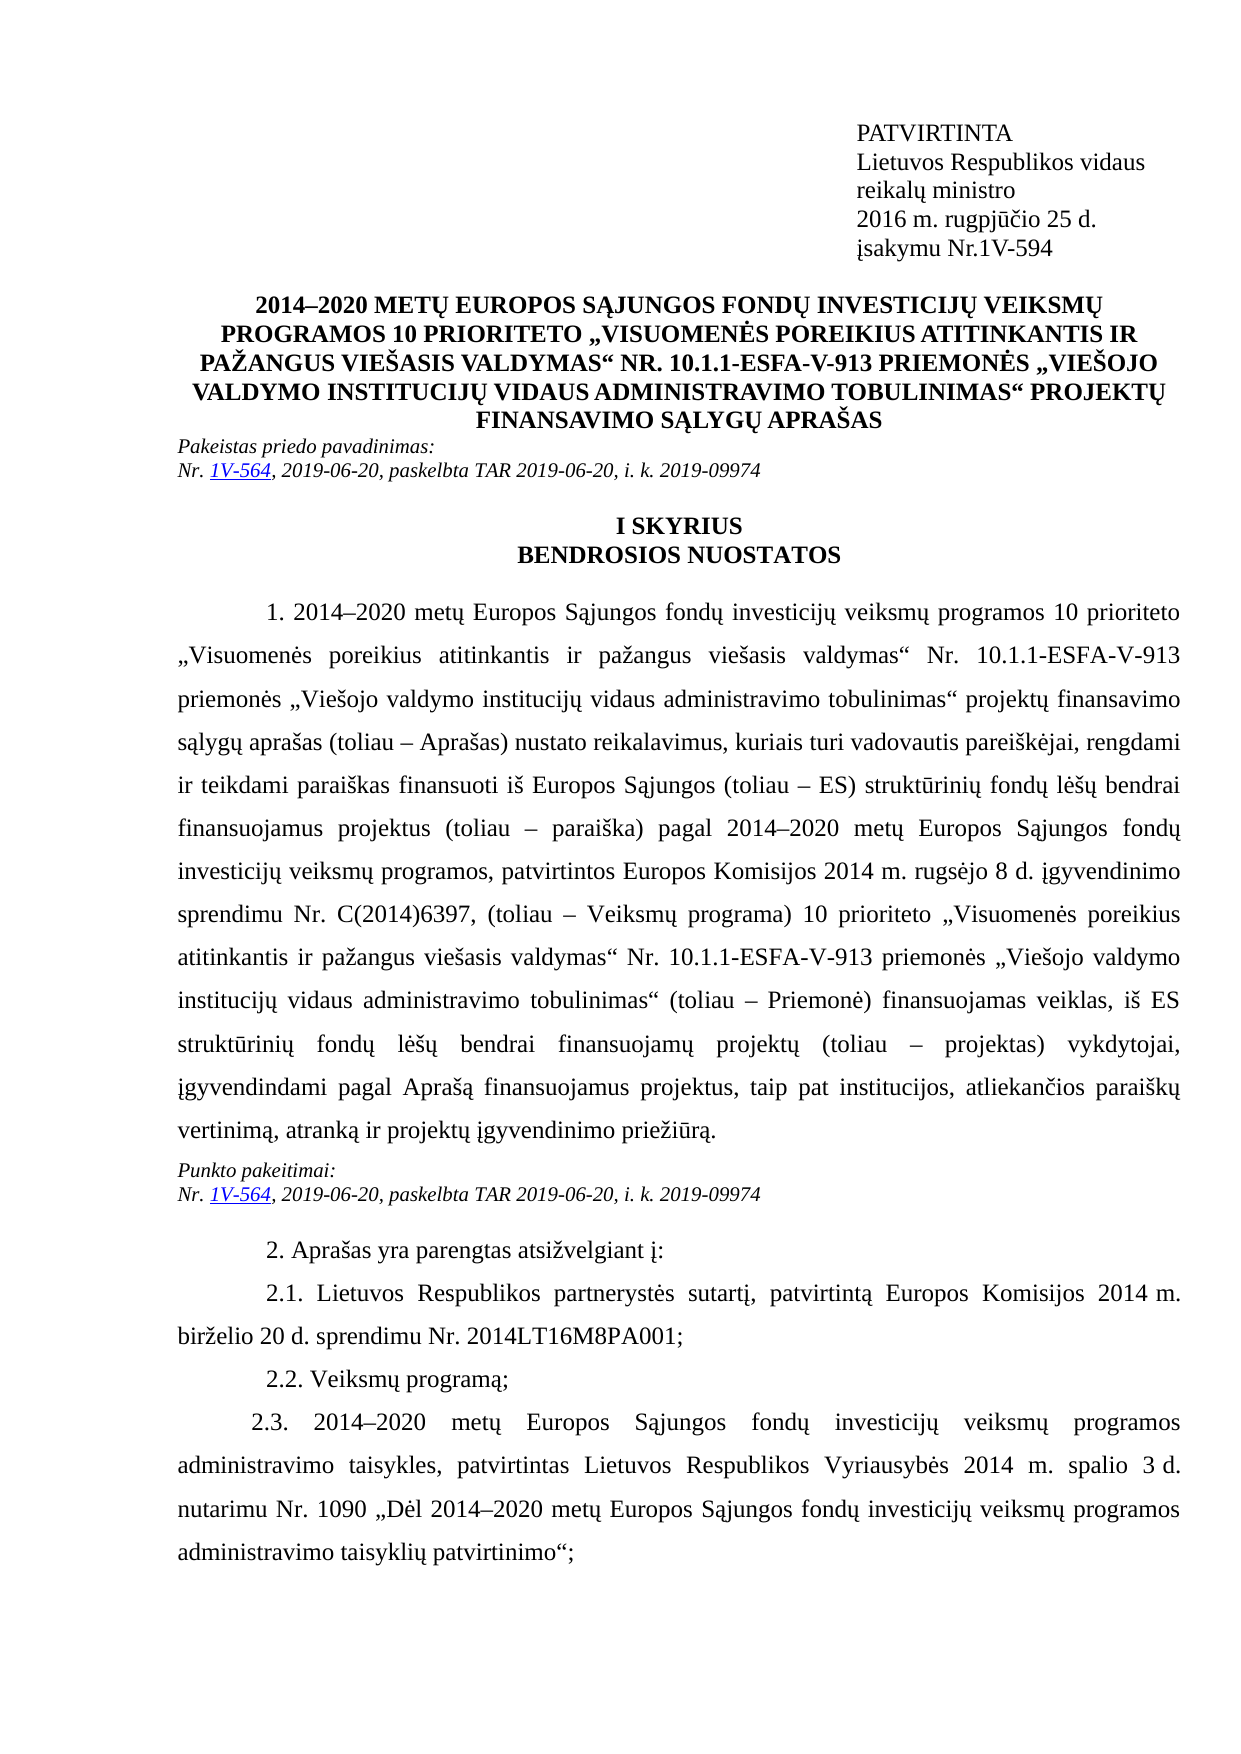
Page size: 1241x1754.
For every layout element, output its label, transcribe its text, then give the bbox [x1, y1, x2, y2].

text BENDROSIOS NUOSTATOS [177, 540, 1181, 569]
text 2.3. 2014–2020 metų Europos Sąjungos fondų investicijų veiksmų programos administravimo taisykles, patvirtintas Lietuvos Respublikos Vyriausybės 2014 m. spalio 3 d. nutarimu Nr. 1090 „Dėl 2014–2020 metų Europos Sąjungos fondų investicijų veiksmų programos administravimo taisyklių patvirtinimo“; [177, 1407, 1181, 1566]
text 2016 m. rugpjūčio 25 d. [177, 204, 1181, 233]
text 1. 2014–2020 metų Europos Sąjungos fondų investicijų veiksmų programos 10 prioriteto „Visuomenės poreikius atitinkantis ir pažangus viešasis valdymas“ Nr. 10.1.1-ESFA-V-913 priemonės „Viešojo valdymo institucijų vidaus administravimo tobulinimas“ projektų finansavimo sąlygų aprašas (toliau – Aprašas) nustato reikalavimus, kuriais turi vadovautis pareiškėjai, rengdami ir teikdami paraiškas finansuoti iš Europos Sąjungos (toliau – ES) struktūrinių fondų lėšų bendrai finansuojamus projektus (toliau – paraiška) pagal 2014–2020 metų Europos Sąjungos fondų investicijų veiksmų programos, patvirtintos Europos Komisijos 2014 m. rugsėjo 8 d. įgyvendinimo sprendimu Nr. C(2014)6397, (toliau – Veiksmų programa) 10 prioriteto „Visuomenės poreikius atitinkantis ir pažangus viešasis valdymas“ Nr. 10.1.1-ESFA-V-913 priemonės „Viešojo valdymo institucijų vidaus administravimo tobulinimas“ (toliau – Priemonė) finansuojamas veiklas, iš ES struktūrinių fondų lėšų bendrai finansuojamų projektų (toliau – projektas) vykdytojai, įgyvendindami pagal Aprašą finansuojamus projektus, taip pat institucijos, atliekančios paraiškų vertinimą, atranką ir projektų įgyvendinimo priežiūrą. [177, 597, 1181, 1144]
text Nr. 1V-564, 2019-06-20, paskelbta TAR 2019-06-20, i. k. 2019-09974 [177, 1182, 1181, 1206]
text 2. Aprašas yra parengtas atsižvelgiant į: [177, 1235, 1181, 1264]
text I SKYRIUS [177, 511, 1181, 540]
text reikalų ministro [856, 176, 1181, 204]
text Lietuvos Respublikos vidaus [856, 147, 1181, 176]
text įsakymu Nr.1V-594 [177, 233, 1181, 262]
text Punkto pakeitimai: [177, 1158, 1181, 1182]
text Nr. 1V-564, 2019-06-20, paskelbta TAR 2019-06-20, i. k. 2019-09974 [177, 458, 1181, 482]
text Pakeistas priedo pavadinimas: [177, 434, 1181, 458]
text PATVIRTINTA [177, 118, 1181, 147]
text 2.2. Veiksmų programą; [177, 1364, 1181, 1393]
text 2014–2020 METŲ EUROPOS SĄJUNGOS FONDŲ INVESTICIJŲ VEIKSMŲ PROGRAMOS 10 PRIORITETO „VISUOMENĖS POREIKIUS ATITINKANTIS IR PAŽANGUS VIEŠASIS VALDYMAS“ NR. 10.1.1-ESFA-V-913 PRIEMONĖS „VIEŠOJO VALDYMO INSTITUCIJŲ VIDAUS ADMINISTRAVIMO TOBULINIMAS“ PROJEKTŲ FINANSAVIMO SĄLYGŲ APRAŠAS [177, 291, 1181, 434]
text 2.1. Lietuvos Respublikos partnerystės sutartį, patvirtintą Europos Komisijos 2014 m. birželio 20 d. sprendimu Nr. 2014LT16M8PA001; [177, 1278, 1181, 1350]
